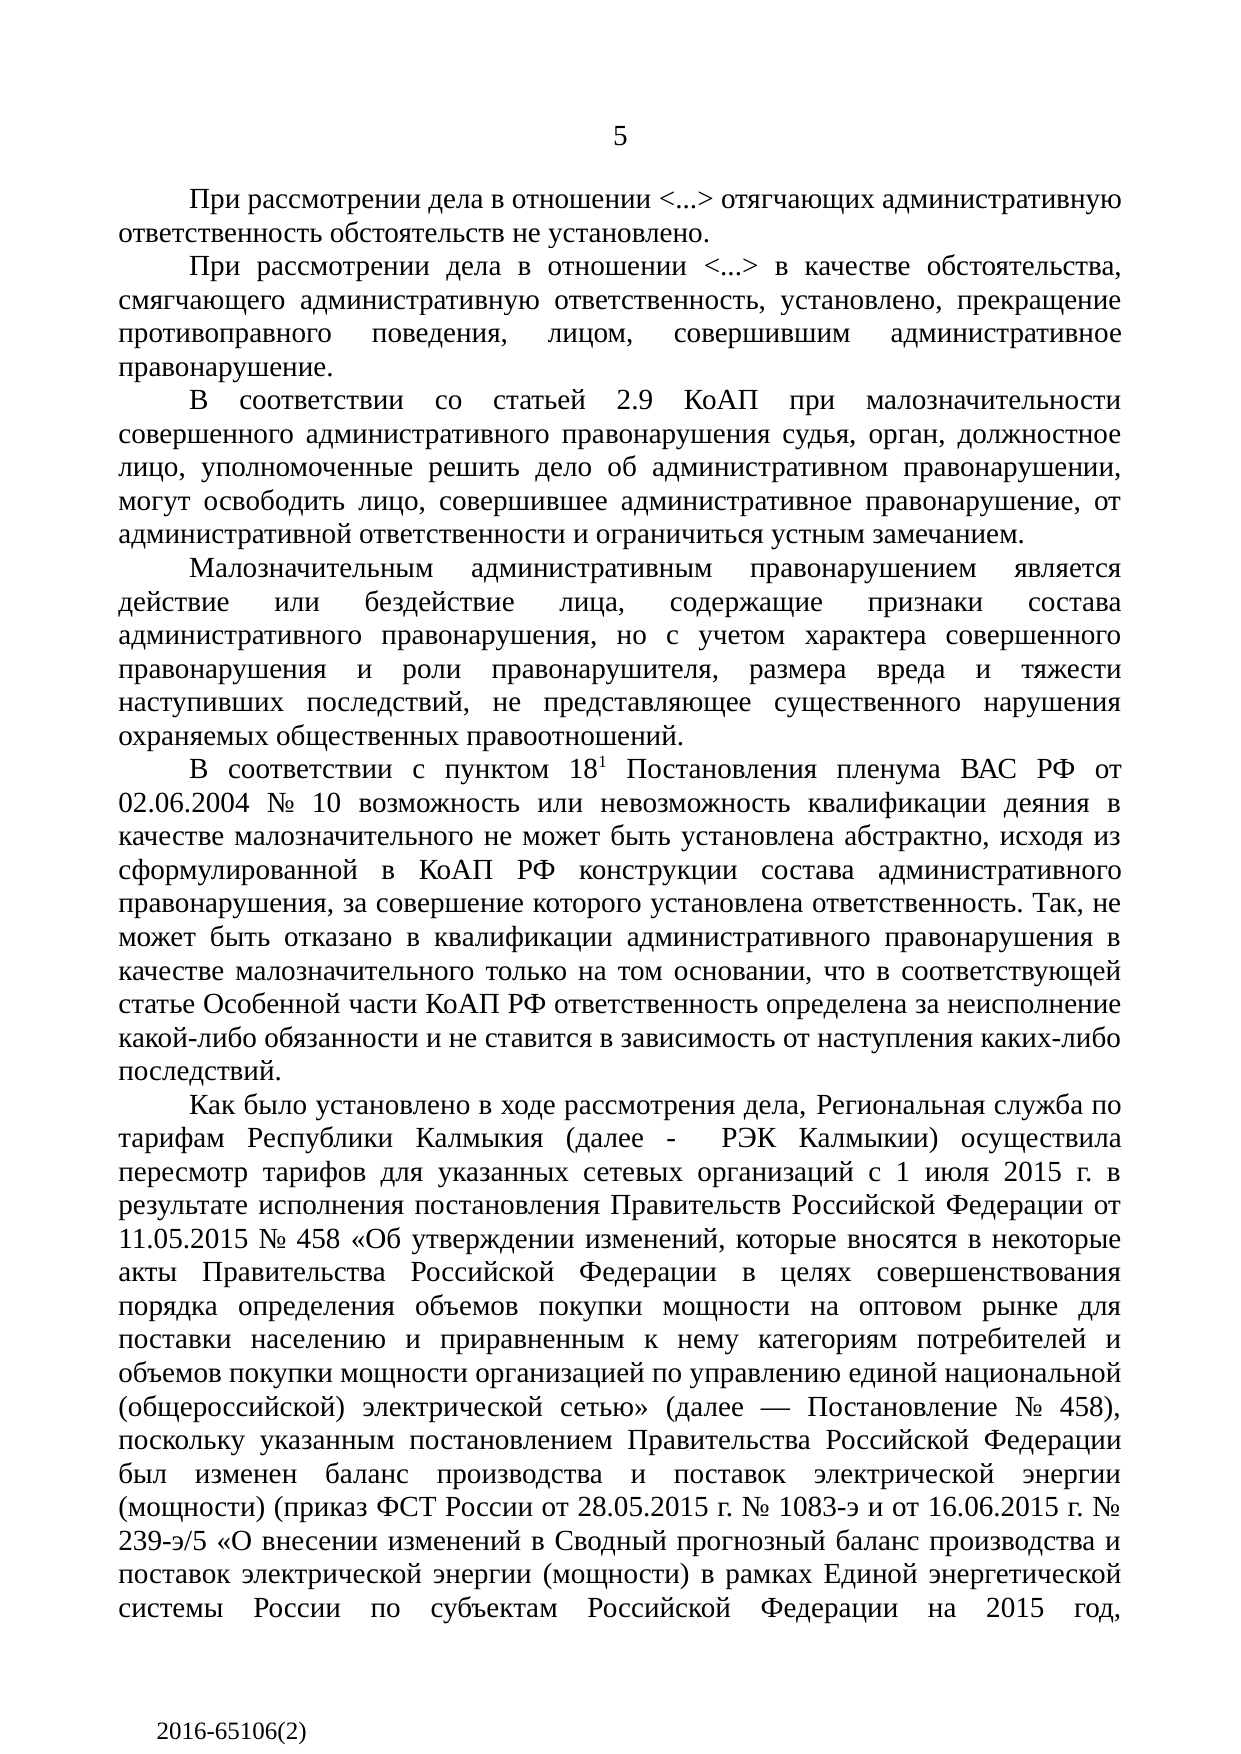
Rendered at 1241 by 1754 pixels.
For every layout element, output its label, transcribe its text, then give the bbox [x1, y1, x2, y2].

text Малозначительным административным правонарушением является действие или бездействие лица, содержащие признаки состава административного правонарушения, но с учетом характера совершенного правонарушения и роли правонарушителя, размера вреда и тяжести наступивших последствий, не представляющее существенного нарушения охраняемых общественных правоотношений. [118, 550, 1122, 751]
text В соответствии со статьей 2.9 КоАП при малозначительности совершенного административного правонарушения судья, орган, должностное лицо, уполномоченные решить дело об административном правонарушении, могут освободить лицо, совершившее административное правонарушение, от административной ответственности и ограничиться устным замечанием. [118, 382, 1122, 550]
text При рассмотрении дела в отношении <...> отягчающих административную ответственность обстоятельств не установлено. [118, 181, 1122, 248]
text При рассмотрении дела в отношении <...> в качестве обстоятельства, смягчающего административную ответственность, установлено, прекращение противоправного поведения, лицом, совершившим административное правонарушение. [118, 248, 1122, 382]
text В соответствии с пунктом 181 Постановления пленума ВАС РФ от 02.06.2004 № 10 возможность или невозможность квалификации деяния в качестве малозначительного не может быть установлена абстрактно, исходя из сформулированной в КоАП РФ конструкции состава административного правонарушения, за совершение которого установлена ответственность. Так, не может быть отказано в квалификации административного правонарушения в качестве малозначительного только на том основании, что в соответствующей статье Особенной части КоАП РФ ответственность определена за неисполнение какой-либо обязанности и не ставится в зависимость от наступления каких-либо последствий. [118, 751, 1122, 1087]
text Как было установлено в ходе рассмотрения дела, Региональная служба по тарифам Республики Калмыкия (далее - РЭК Калмыкии) осуществила пересмотр тарифов для указанных сетевых организаций с 1 июля 2015 г. в результате исполнения постановления Правительств Российской Федерации от 11.05.2015 № 458 «Об утверждении изменений, которые вносятся в некоторые акты Правительства Российской Федерации в целях совершенствования порядка определения объемов покупки мощности на оптовом рынке для поставки населению и приравненным к нему категориям потребителей и объемов покупки мощности организацией по управлению единой национальной (общероссийской) электрической сетью» (далее — Постановление № 458), поскольку указанным постановлением Правительства Российской Федерации был изменен баланс производства и поставок электрической энергии (мощности) (приказ ФСТ России от 28.05.2015 г. № 1083-э и от 16.06.2015 г. № 239-э/5 «О внесении изменений в Сводный прогнозный баланс производства и поставок электрической энергии (мощности) в рамках Единой энергетической системы России по субъектам Российской Федерации на 2015 год, [118, 1087, 1122, 1623]
